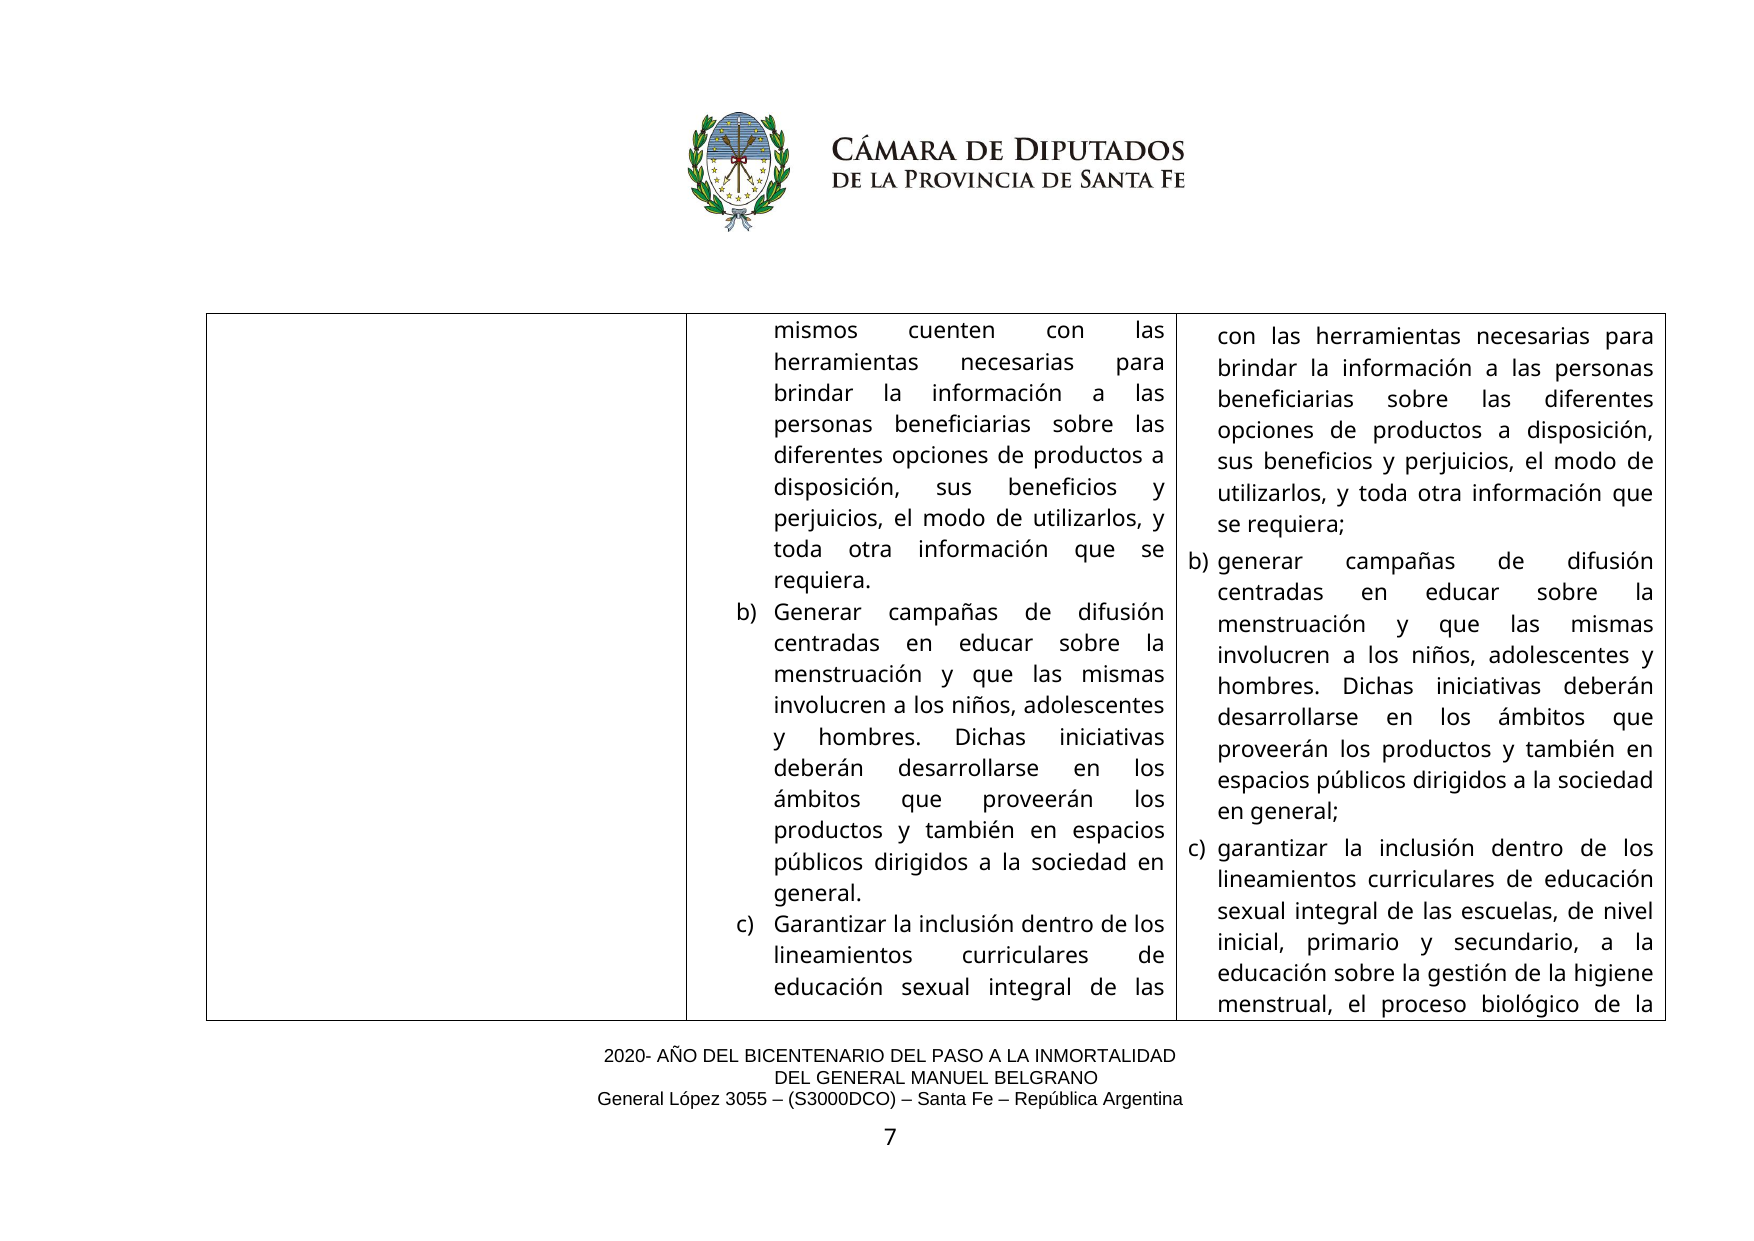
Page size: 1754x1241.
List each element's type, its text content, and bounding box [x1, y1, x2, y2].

picture [687, 112, 1185, 236]
table_cell mismos cuenten con las herramientas necesarias para brindar la información a las personas beneficiarias sobre las diferentes opciones de productos a disposición, sus beneficios y perjuicios, el modo de utilizarlos, y toda otra información que se requiera. Generar campañas de difusión centradas en educar sobre la menstruación y que las mismas involucren a los niños, adolescentes y hombres. Dichas iniciativas deberán desarrollarse en los ámbitos que proveerán los productos y también en espacios públicos dirigidos a la sociedad en general. Garantizar la inclusión dentro de los lineamientos curriculares de educación sexual integral de las [687, 314, 1176, 1020]
table_cell [207, 314, 686, 1020]
table_cell con las herramientas necesarias para brindar la información a las personas beneficiarias sobre las diferentes opciones de productos a disposición, sus beneficios y perjuicios, el modo de utilizarlos, y toda otra información que se requiera; generar campañas de difusión centradas en educar sobre la menstruación y que las mismas involucren a los niños, adolescentes y hombres. Dichas iniciativas deberán desarrollarse en los ámbitos que proveerán los productos y también en espacios públicos dirigidos a la sociedad en general; garantizar la inclusión dentro de los lineamientos curriculares de educación sexual integral de las escuelas, de nivel inicial, primario y secundario, a la educación sobre la gestión de la higiene menstrual, el proceso biológico de la [1177, 314, 1665, 1020]
